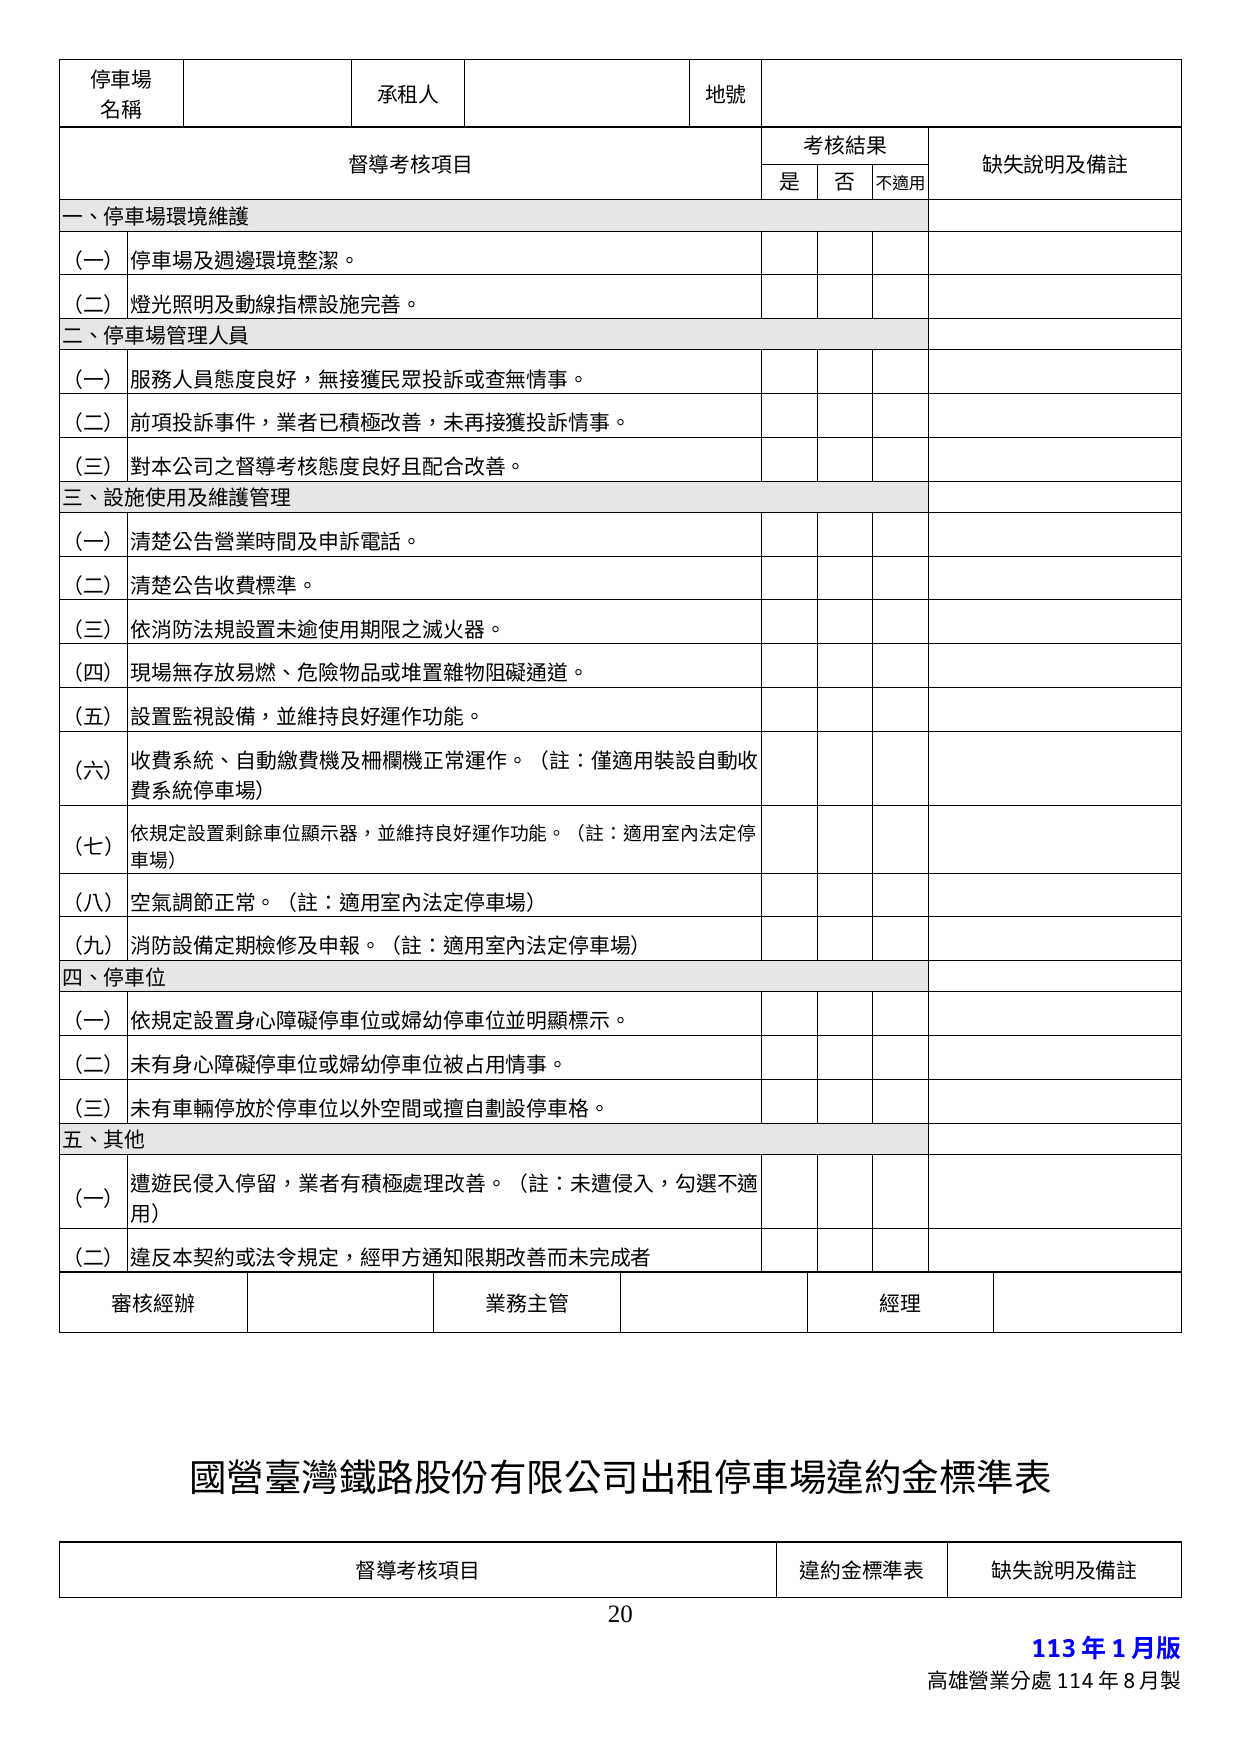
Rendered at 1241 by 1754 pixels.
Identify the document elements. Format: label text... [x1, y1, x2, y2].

table_cell [873, 232, 928, 274]
table_cell 不適用 [873, 165, 928, 199]
table_cell 前項投訴事件，業者已積極改善，未再接獲投訴情事。 [128, 394, 761, 437]
table_cell 未有車輛停放於停車位以外空間或擅自劃設停車格。 [128, 1080, 761, 1122]
table_cell [929, 1080, 1181, 1122]
table_cell [929, 232, 1181, 274]
table_cell 收費系統、自動繳費機及柵欄機正常運作。（註：僅適用裝設自動收費系統停車場） [128, 732, 761, 804]
table_cell 消防設備定期檢修及申報。（註：適用室內法定停車場） [128, 917, 761, 960]
table_cell [818, 1155, 872, 1228]
table_header 承租人 [352, 60, 464, 126]
table_cell 缺失說明及備註 [929, 128, 1181, 199]
table_cell [929, 644, 1181, 687]
table_cell [818, 688, 872, 731]
table_cell （六） [60, 732, 127, 804]
table_cell [929, 1036, 1181, 1079]
table_header 違約金標準表 [777, 1543, 947, 1597]
table_cell [818, 644, 872, 687]
table_cell [818, 1036, 872, 1079]
table_cell [818, 275, 872, 318]
table_cell [818, 350, 872, 393]
table_cell [818, 874, 872, 916]
table_cell [818, 232, 872, 274]
table_cell （一） [60, 513, 127, 556]
table_cell 三、設施使用及維護管理 [60, 482, 928, 512]
table_cell [929, 961, 1181, 991]
table_cell [873, 513, 928, 556]
table_cell [929, 319, 1181, 349]
table_cell 空氣調節正常。（註：適用室內法定停車場） [128, 874, 761, 916]
table_cell （二） [60, 275, 127, 318]
table_cell [762, 688, 817, 731]
table_cell [929, 1124, 1181, 1154]
table_cell [762, 732, 817, 804]
table_cell （一） [60, 350, 127, 393]
table_cell [929, 1229, 1181, 1271]
table_cell 違反本契約或法令規定，經甲方通知限期改善而未完成者 [128, 1229, 761, 1271]
table_cell [818, 557, 872, 599]
table_cell 遭遊民侵入停留，業者有積極處理改善。（註：未遭侵入，勾選不適用） [128, 1155, 761, 1228]
table_cell [818, 1080, 872, 1122]
table_cell （二） [60, 1036, 127, 1079]
table_cell [929, 806, 1181, 872]
table_cell 清楚公告營業時間及申訴電話。 [128, 513, 761, 556]
table_header [762, 60, 1181, 126]
table_cell [873, 557, 928, 599]
table_cell 考核結果 [762, 128, 928, 164]
table_cell 審核經辦 [60, 1273, 247, 1332]
table_cell [929, 874, 1181, 916]
table_cell 經理 [808, 1273, 993, 1332]
table_cell [762, 350, 817, 393]
table_cell [929, 917, 1181, 960]
table_cell 五、其他 [60, 1124, 928, 1154]
table_cell [873, 992, 928, 1035]
table_cell [929, 200, 1181, 231]
table_cell [929, 513, 1181, 556]
table_cell （二） [60, 394, 127, 437]
table_cell [762, 806, 817, 872]
table_cell （二） [60, 1229, 127, 1271]
table_cell [873, 917, 928, 960]
table_cell [873, 275, 928, 318]
table_cell （一） [60, 232, 127, 274]
table_header 缺失說明及備註 [948, 1543, 1181, 1597]
table_cell [929, 688, 1181, 731]
table_cell 對本公司之督導考核態度良好且配合改善。 [128, 438, 761, 481]
table_cell 業務主管 [434, 1273, 620, 1332]
table_cell 依消防法規設置未逾使用期限之滅火器。 [128, 600, 761, 643]
table_header 督導考核項目 [60, 1543, 776, 1597]
table_cell [818, 1229, 872, 1271]
table_cell [873, 1080, 928, 1122]
table_cell [762, 1080, 817, 1122]
table_cell （三） [60, 438, 127, 481]
table_cell [818, 806, 872, 872]
table_cell [762, 1229, 817, 1271]
table_cell [873, 350, 928, 393]
table_cell （四） [60, 644, 127, 687]
table_cell （七） [60, 806, 127, 872]
table_cell [873, 688, 928, 731]
table_cell （三） [60, 600, 127, 643]
table_cell [762, 992, 817, 1035]
table_cell [762, 1155, 817, 1228]
table_cell 督導考核項目 [60, 128, 761, 199]
table_cell [762, 513, 817, 556]
table_header 停車場 名稱 [60, 60, 183, 126]
table_cell 是 [762, 165, 817, 199]
table_cell [929, 732, 1181, 804]
table_header [184, 60, 351, 126]
table_cell [929, 600, 1181, 643]
table_cell （二） [60, 557, 127, 599]
table_cell [762, 394, 817, 437]
table_cell [929, 275, 1181, 318]
table_cell （五） [60, 688, 127, 731]
table_cell （一） [60, 1155, 127, 1228]
table_cell [818, 917, 872, 960]
table_cell （九） [60, 917, 127, 960]
table_cell [929, 1155, 1181, 1228]
table_cell [762, 557, 817, 599]
table_cell [818, 600, 872, 643]
table_cell [621, 1273, 807, 1332]
table_cell [929, 557, 1181, 599]
table_cell [818, 438, 872, 481]
table_cell 四、停車位 [60, 961, 928, 991]
table_header [465, 60, 689, 126]
table_cell 設置監視設備，並維持良好運作功能。 [128, 688, 761, 731]
table_cell [762, 600, 817, 643]
table_cell [762, 438, 817, 481]
table_cell [873, 394, 928, 437]
table_cell [929, 992, 1181, 1035]
table_cell [818, 513, 872, 556]
table_cell [929, 350, 1181, 393]
table_cell [762, 917, 817, 960]
table_cell [929, 438, 1181, 481]
table_cell 現場無存放易燃、危險物品或堆置雜物阻礙通道。 [128, 644, 761, 687]
table_cell [873, 874, 928, 916]
table_cell [762, 874, 817, 916]
table_cell [762, 644, 817, 687]
table_cell [873, 1036, 928, 1079]
table_cell [994, 1273, 1181, 1332]
table_cell [873, 600, 928, 643]
table_header 地號 [690, 60, 761, 126]
table_cell （三） [60, 1080, 127, 1122]
table_cell [929, 394, 1181, 437]
table_cell [929, 482, 1181, 512]
table_cell 二、停車場管理人員 [60, 319, 928, 349]
text 國營臺灣鐵路股份有限公司出租停車場違約金標準表 [59, 1458, 1181, 1500]
table_cell 一、停車場環境維護 [60, 200, 928, 231]
table_cell 依規定設置剩餘車位顯示器，並維持良好運作功能。（註：適用室內法定停車場） [128, 806, 761, 872]
table_cell [873, 644, 928, 687]
table_cell 停車場及週邊環境整潔。 [128, 232, 761, 274]
table_cell 燈光照明及動線指標設施完善。 [128, 275, 761, 318]
table_cell [248, 1273, 433, 1332]
table_cell [818, 394, 872, 437]
table_cell [762, 1036, 817, 1079]
table_cell [818, 732, 872, 804]
table_cell [873, 1229, 928, 1271]
table_cell 未有身心障礙停車位或婦幼停車位被占用情事。 [128, 1036, 761, 1079]
table_cell [762, 232, 817, 274]
table_cell 依規定設置身心障礙停車位或婦幼停車位並明顯標示。 [128, 992, 761, 1035]
table_cell [873, 1155, 928, 1228]
table_cell [873, 732, 928, 804]
table_cell （一） [60, 992, 127, 1035]
table_cell 清楚公告收費標準。 [128, 557, 761, 599]
table_cell 否 [818, 165, 872, 199]
table_cell [873, 438, 928, 481]
table_cell [818, 992, 872, 1035]
table_cell [762, 275, 817, 318]
table_cell 服務人員態度良好，無接獲民眾投訴或查無情事。 [128, 350, 761, 393]
table_cell [873, 806, 928, 872]
table_cell （八） [60, 874, 127, 916]
